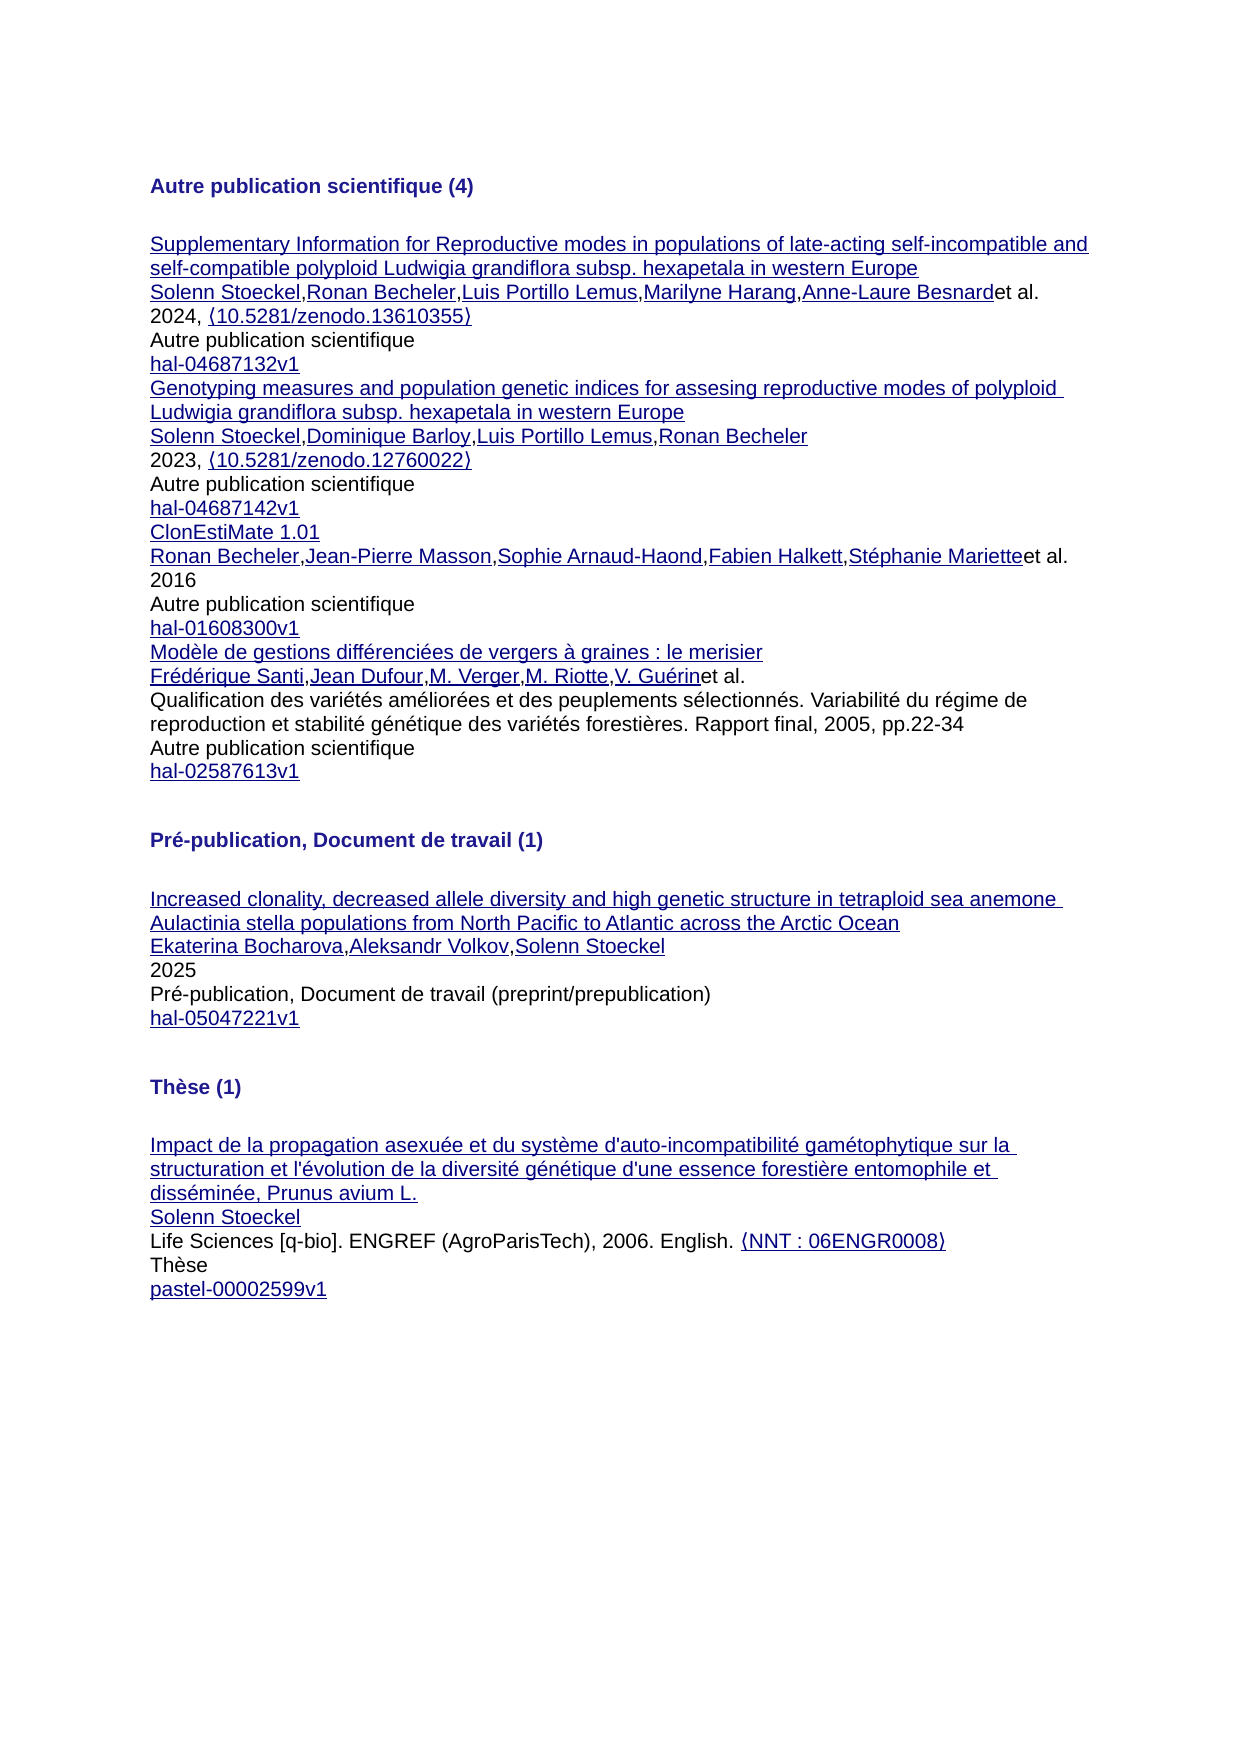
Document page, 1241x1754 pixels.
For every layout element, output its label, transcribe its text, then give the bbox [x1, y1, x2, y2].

table_header Supplementary Information for Reproductive modes in populations of late-acting self-incompatible and self-compatible polyploid Ludwigia grandiflora subsp. hexapetala in western Europe Solenn Stoeckel,Ronan Becheler,Luis Portillo Lemus,Marilyne Harang,Anne-Laure Besnardet al. 2024, ⟨10.5281/zenodo.13610355⟩ Autre publication scientifique hal-04687132v1 [150, 232, 1090, 376]
table_header Increased clonality, decreased allele diversity and high genetic structure in tetraploid sea anemone Aulactinia stella populations from North Pacific to Atlantic across the Arctic Ocean Ekaterina Bocharova,Aleksandr Volkov,Solenn Stoeckel 2025 Pré-publication, Document de travail (preprint/prepublication) hal-05047221v1 [150, 886, 1090, 1030]
table_header Impact de la propagation asexuée et du système d'auto-incompatibilité gamétophytique sur la structuration et l'évolution de la diversité génétique d'une essence forestière entomophile et disséminée, Prunus avium L. Solenn Stoeckel Life Sciences [q-bio]. ENGREF (AgroParisTech), 2006. English. ⟨NNT : 06ENGR0008⟩ Thèse pastel-00002599v1 [150, 1133, 1090, 1301]
table_cell Modèle de gestions différenciées de vergers à graines : le merisier Frédérique Santi,Jean Dufour,M. Verger,M. Riotte,V. Guérinet al. Qualification des variétés améliorées et des peuplements sélectionnés. Variabilité du régime de reproduction et stabilité génétique des variétés forestières. Rapport final, 2005, pp.22-34 Autre publication scientifique hal-02587613v1 [150, 640, 1090, 783]
subtitle Pré-publication, Document de travail (1) [150, 828, 1090, 852]
subtitle Autre publication scientifique (4) [150, 174, 1090, 198]
table_cell ClonEstiMate 1.01 Ronan Becheler,Jean-Pierre Masson,Sophie Arnaud-Haond,Fabien Halkett,Stéphanie Marietteet al. 2016 Autre publication scientifique hal-01608300v1 [150, 520, 1090, 639]
subtitle Thèse (1) [150, 1075, 1090, 1099]
table_cell Genotyping measures and population genetic indices for assesing reproductive modes of polyploid Ludwigia grandiflora subsp. hexapetala in western Europe Solenn Stoeckel,Dominique Barloy,Luis Portillo Lemus,Ronan Becheler 2023, ⟨10.5281/zenodo.12760022⟩ Autre publication scientifique hal-04687142v1 [150, 376, 1090, 520]
